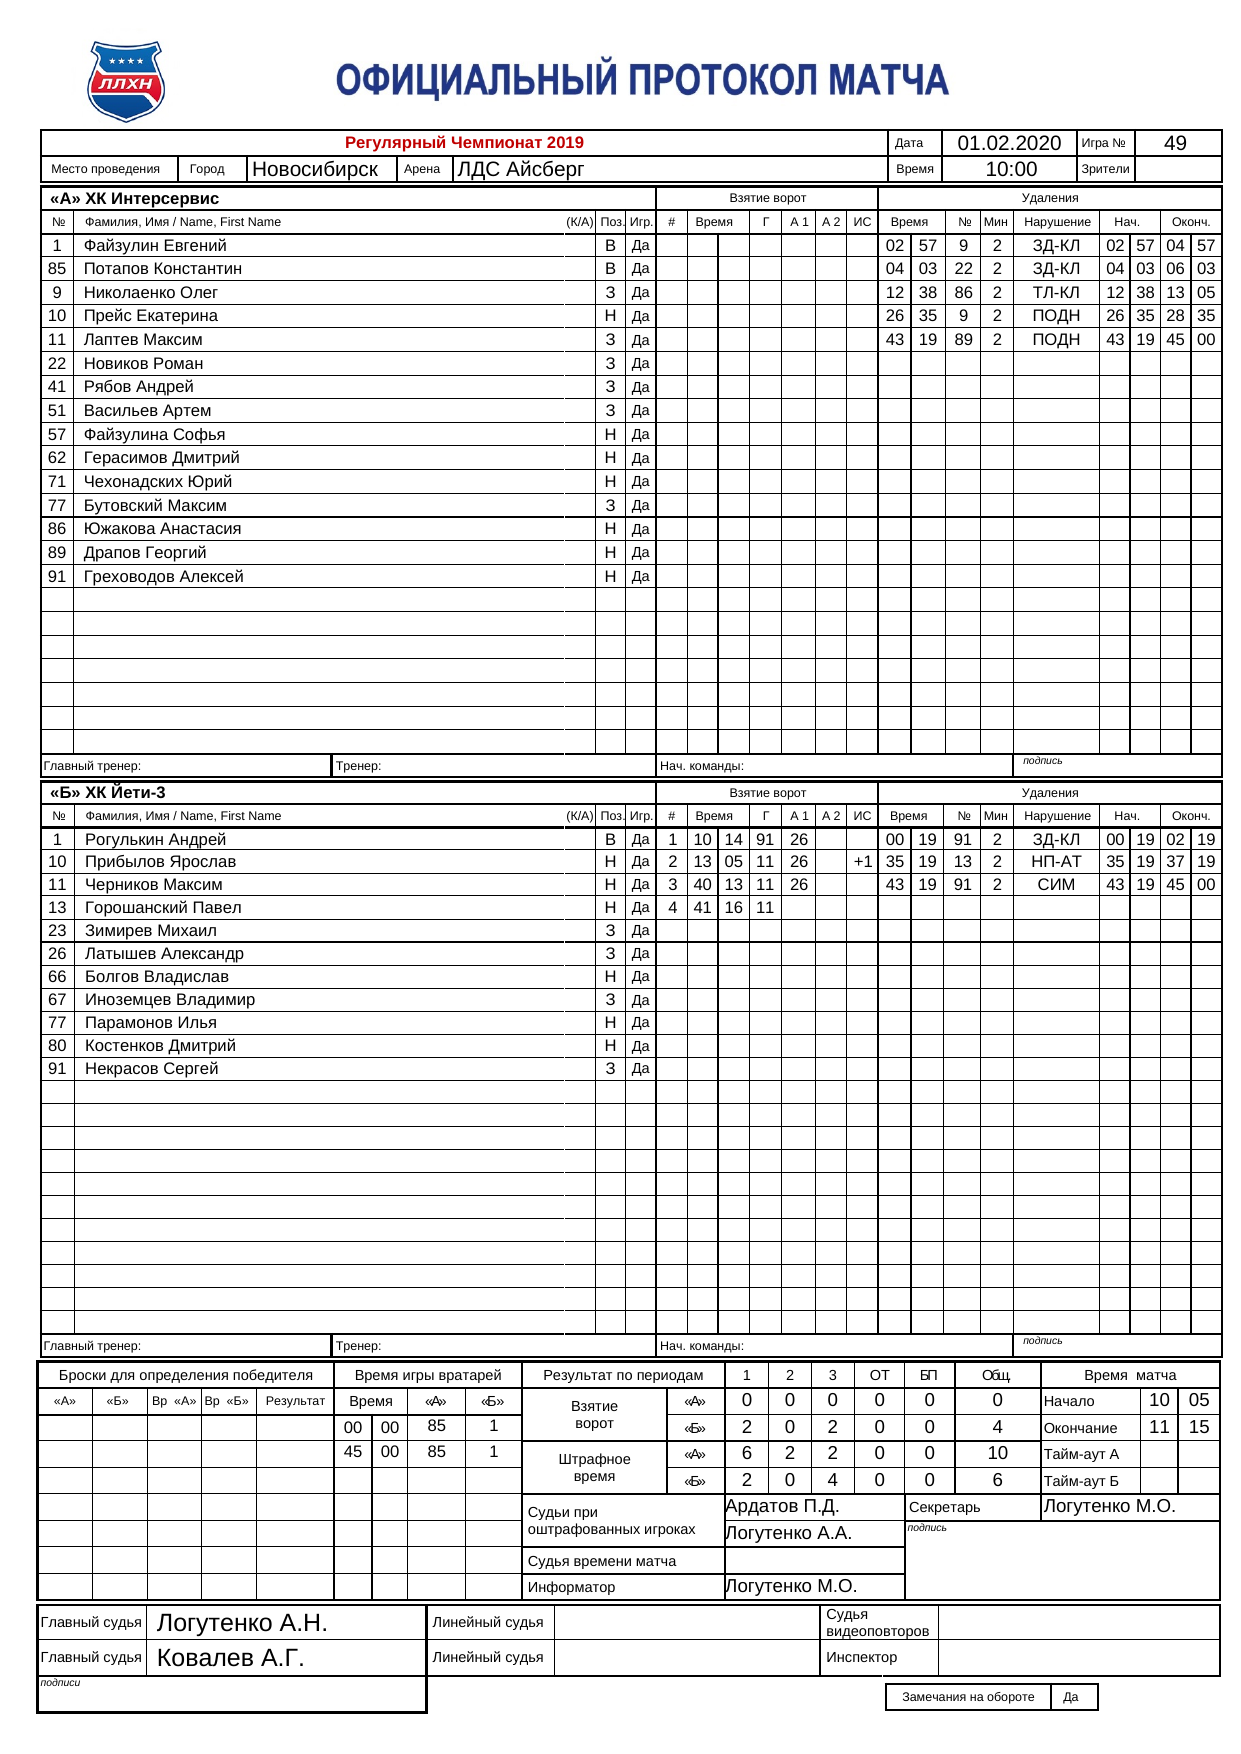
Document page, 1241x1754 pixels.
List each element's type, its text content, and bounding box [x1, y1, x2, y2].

table_cell Герасимов Дмитрий [74, 446, 564, 469]
table_cell [565, 989, 595, 1011]
table_cell [1014, 352, 1099, 374]
table_cell [1141, 1441, 1177, 1467]
table_cell [1192, 1196, 1221, 1218]
table_cell 35 [1131, 305, 1160, 327]
table_cell 2 [981, 829, 1013, 849]
table_cell [946, 659, 980, 682]
table_cell [42, 1288, 74, 1310]
table_cell [847, 1311, 877, 1333]
table_cell Прибылов Ярослав [75, 850, 564, 872]
table_cell 51 [42, 399, 73, 422]
table_cell [1131, 659, 1160, 682]
table_cell А 2 [816, 805, 846, 826]
table_cell [1192, 1127, 1221, 1149]
table_cell [847, 423, 877, 445]
table_cell 66 [42, 966, 74, 987]
table_cell [879, 518, 910, 540]
table_cell 02 [879, 235, 910, 256]
table_cell [782, 1196, 815, 1218]
table_cell [750, 1150, 781, 1172]
table_cell [1161, 920, 1190, 941]
table_cell [1192, 423, 1221, 445]
table_cell [750, 1012, 781, 1033]
table_cell 0 [726, 1389, 768, 1413]
table_cell [750, 305, 781, 327]
table_cell 0 [905, 1389, 954, 1413]
table_cell [1161, 1242, 1190, 1264]
table_cell [879, 730, 910, 753]
table_cell [912, 1104, 943, 1126]
table_cell [847, 920, 877, 941]
table_cell [847, 588, 877, 611]
table_cell [657, 257, 687, 280]
table_cell 19 [1131, 850, 1160, 872]
table_cell [75, 1311, 564, 1333]
table_cell 35 [1100, 850, 1129, 872]
table_cell [257, 1521, 333, 1546]
table_cell [816, 1127, 846, 1149]
table_cell 13 [42, 896, 74, 918]
table_cell [1100, 494, 1129, 516]
table_cell Да [626, 518, 655, 540]
table_cell [75, 1081, 564, 1103]
table_cell [42, 1173, 74, 1195]
table_cell [1131, 588, 1160, 611]
table_cell [946, 683, 980, 706]
table_cell [912, 541, 945, 564]
table_cell [1131, 399, 1160, 422]
table_cell [1014, 989, 1099, 1011]
table_cell [847, 943, 877, 964]
table_cell [816, 920, 846, 941]
table_cell [847, 730, 877, 753]
table_cell [596, 1242, 625, 1264]
table_cell [39, 1574, 92, 1599]
table_cell 91 [42, 565, 73, 587]
table_cell [565, 376, 595, 398]
table_cell [466, 1521, 521, 1546]
table_cell [565, 565, 595, 587]
table_cell Да [626, 565, 655, 587]
table_cell [74, 636, 564, 658]
table_cell [1100, 920, 1129, 941]
table_cell [565, 1150, 595, 1172]
table_cell [408, 1494, 465, 1520]
table_cell [816, 1196, 846, 1218]
table_cell [565, 1127, 595, 1149]
table_cell 1 [42, 829, 74, 849]
table_cell [1131, 1265, 1160, 1287]
table_cell Инспектор [821, 1640, 938, 1675]
table_cell 26 [1100, 305, 1129, 327]
table_cell [847, 1242, 877, 1264]
table_cell [75, 1127, 564, 1149]
table_cell [657, 423, 687, 445]
table_cell Да [626, 850, 655, 872]
table_cell Н [596, 518, 625, 540]
table_cell 43 [1100, 874, 1129, 895]
table_cell [719, 541, 749, 564]
table_cell [946, 470, 980, 493]
table_cell подпись [1014, 1335, 1221, 1356]
table_cell Потапов Константин [74, 257, 564, 280]
table_cell [373, 1574, 407, 1599]
table_cell [148, 1494, 201, 1520]
table_cell [816, 257, 846, 280]
table_cell Судья времени матча [523, 1548, 724, 1573]
table_cell [847, 1219, 877, 1241]
table_cell Н [596, 305, 625, 327]
table_cell [1161, 1127, 1190, 1149]
table_cell 03 [1192, 257, 1221, 280]
table_cell [816, 235, 846, 256]
table_cell [1131, 1081, 1160, 1103]
table_cell [42, 1196, 74, 1218]
table_header Да [1052, 1685, 1097, 1709]
table_cell [816, 446, 846, 469]
table_cell [373, 1521, 407, 1546]
table_cell [719, 943, 749, 964]
table_cell [782, 328, 815, 351]
table_cell [657, 1035, 687, 1057]
table_cell [816, 989, 846, 1011]
table_cell ПОДН [1014, 305, 1099, 327]
table_cell [39, 1468, 92, 1493]
table_cell Да [626, 896, 655, 918]
table_cell [782, 1288, 815, 1310]
table_cell Н [596, 446, 625, 469]
table_cell [879, 1173, 910, 1195]
table_cell [912, 470, 945, 493]
table_cell [565, 1012, 595, 1033]
table_cell [1192, 494, 1221, 516]
table_cell [719, 1104, 749, 1126]
table_cell Судья видеоповторов [821, 1606, 938, 1639]
table_cell 57 [1131, 235, 1160, 256]
table_cell подпись [1014, 755, 1221, 776]
table_cell [1100, 1265, 1129, 1287]
table_cell [1014, 376, 1099, 398]
table_cell [981, 1219, 1013, 1241]
table_cell [1192, 376, 1221, 398]
table_cell [879, 1242, 910, 1264]
table_cell [1131, 1219, 1160, 1241]
table_cell 0 [855, 1389, 904, 1413]
table_cell [750, 446, 781, 469]
table_cell [1131, 1150, 1160, 1172]
table_cell Логутенко А.А. [726, 1521, 904, 1546]
table_cell Да [626, 376, 655, 398]
table_cell [257, 1441, 333, 1467]
table_cell [1100, 659, 1129, 682]
table_cell [202, 1416, 256, 1440]
table_cell [879, 1150, 910, 1172]
table_cell 37 [1161, 850, 1190, 872]
table_cell [1131, 518, 1160, 540]
table_cell [74, 707, 564, 729]
table_cell [1014, 1311, 1099, 1333]
table_cell [944, 1265, 980, 1287]
table_cell [596, 1081, 625, 1103]
table_cell [847, 966, 877, 987]
table_cell Секретарь [906, 1495, 1040, 1520]
table_cell [626, 1081, 655, 1103]
table_cell [1014, 1288, 1099, 1310]
table_header БП [905, 1363, 954, 1387]
table_cell [688, 281, 717, 303]
table_cell [944, 1035, 980, 1057]
table_cell [565, 328, 595, 351]
table_cell [1131, 541, 1160, 564]
table_cell [1014, 896, 1099, 918]
table_cell [816, 943, 846, 964]
table_cell 91 [750, 829, 781, 849]
table_header 3 [812, 1363, 854, 1387]
table_cell [879, 376, 910, 398]
table_header Удаления [879, 188, 1221, 209]
table_cell [847, 235, 877, 256]
table_cell 13 [688, 850, 717, 872]
table_cell [1192, 1012, 1221, 1033]
table_cell [565, 730, 595, 753]
table_cell 00 [335, 1416, 371, 1440]
table_cell [782, 1173, 815, 1195]
table_cell [816, 1219, 846, 1241]
table_cell [688, 683, 717, 706]
table_cell [657, 328, 687, 351]
table_cell [688, 376, 717, 398]
table_cell 13 [1161, 281, 1190, 303]
table_cell Оконч. [1161, 211, 1221, 233]
table_cell [719, 1127, 749, 1149]
table_cell [750, 1081, 781, 1103]
table_cell Иноземцев Владимир [75, 989, 564, 1011]
table_cell [657, 1265, 687, 1287]
table_cell [1192, 1288, 1221, 1310]
table_cell 0 [855, 1442, 904, 1467]
table_cell [688, 1219, 717, 1241]
table_cell [39, 1547, 92, 1573]
table_cell 85 [408, 1416, 465, 1440]
table_cell Мин [981, 805, 1013, 826]
table_cell [688, 352, 717, 374]
table_cell «Б» [668, 1415, 724, 1440]
table_cell [879, 1104, 910, 1126]
table_cell «А» [668, 1389, 724, 1413]
table_cell Судьи при оштрафованных игроках [523, 1495, 724, 1546]
table_cell [944, 920, 980, 941]
table_cell [750, 707, 781, 729]
table_cell Фамилия, Имя / Name, First Name [75, 805, 565, 826]
table_cell Н [596, 470, 625, 493]
table_cell [847, 1104, 877, 1126]
table_cell [816, 659, 846, 682]
table_cell [688, 494, 717, 516]
table_cell [1100, 541, 1129, 564]
table_cell 9 [946, 305, 980, 327]
table_cell А 1 [782, 211, 815, 233]
table_cell [1131, 920, 1160, 941]
table_cell [596, 1288, 625, 1310]
table_cell № [944, 805, 980, 826]
table_cell ЛДС Айсберг [454, 157, 887, 181]
table_cell [946, 446, 980, 469]
table_cell [466, 1547, 521, 1573]
table_cell [944, 1288, 980, 1310]
table_cell [981, 612, 1013, 634]
table_cell [719, 683, 749, 706]
table_cell [688, 257, 717, 280]
table_cell [782, 352, 815, 374]
table_cell [466, 1494, 521, 1520]
table_cell Линейный судья [428, 1606, 554, 1639]
table_cell Файзулина Софья [74, 423, 564, 445]
table_cell [879, 1265, 910, 1287]
table_cell [657, 281, 687, 303]
table_cell [565, 1242, 595, 1264]
table_cell Да [626, 235, 655, 256]
table_cell Да [626, 494, 655, 516]
table_cell 10 [956, 1442, 1040, 1467]
table_cell [816, 850, 846, 872]
table_cell [782, 1150, 815, 1172]
table_cell 2 [657, 850, 687, 872]
table_cell [1131, 1196, 1160, 1218]
table_cell [1014, 423, 1099, 445]
table_cell [1192, 612, 1221, 634]
table_cell [1100, 683, 1129, 706]
table_cell Да [626, 281, 655, 303]
table_cell [782, 683, 815, 706]
table_cell [42, 683, 73, 706]
table_cell [750, 612, 781, 634]
table_cell [912, 494, 945, 516]
table_cell 86 [42, 518, 73, 540]
table_cell 19 [912, 850, 943, 872]
table_cell [335, 1547, 371, 1573]
table_cell 02 [1161, 829, 1190, 849]
table_cell [1014, 470, 1099, 493]
table_cell Тренер: [333, 755, 655, 776]
table_cell [148, 1416, 201, 1440]
table_cell Лаптев Максим [74, 328, 564, 351]
table_cell Да [626, 541, 655, 564]
table_cell [944, 1196, 980, 1218]
table_cell 62 [42, 446, 73, 469]
table_cell [719, 1265, 749, 1287]
table_cell [782, 1311, 815, 1333]
table_cell 19 [1131, 874, 1160, 895]
table_cell Н [596, 874, 625, 895]
table_cell [688, 235, 717, 256]
table_cell [816, 896, 846, 918]
table_cell 11 [42, 874, 74, 895]
table_cell [1014, 518, 1099, 540]
table_cell 03 [912, 257, 945, 280]
table_cell [565, 966, 595, 987]
table_cell [75, 1265, 564, 1287]
table_cell Нач. команды: [657, 1335, 1012, 1356]
table_cell [1014, 541, 1099, 564]
table_cell [847, 896, 877, 918]
table_cell [782, 257, 815, 280]
table_cell [750, 683, 781, 706]
table_cell 11 [42, 328, 73, 351]
table_cell [688, 565, 717, 587]
table_cell 38 [912, 281, 945, 303]
table_cell В [596, 257, 625, 280]
table_cell 10 [688, 829, 717, 849]
table_cell [1192, 446, 1221, 469]
table_cell [1141, 1468, 1177, 1493]
table_cell [981, 1196, 1013, 1218]
table_cell [750, 518, 781, 540]
table_cell [816, 588, 846, 611]
table_cell [946, 376, 980, 398]
table_cell [1014, 1219, 1099, 1241]
table_cell ПОДН [1014, 328, 1099, 351]
table_cell [782, 494, 815, 516]
table_cell [373, 1468, 407, 1493]
table_cell 00 [373, 1416, 407, 1440]
table_cell [565, 470, 595, 493]
table_cell Ардатов П.Д. [726, 1495, 904, 1520]
table_cell [688, 1127, 717, 1149]
table_cell [565, 235, 595, 256]
table_cell [782, 235, 815, 256]
table_cell [782, 376, 815, 398]
table_cell 10 [42, 305, 73, 327]
table_cell [981, 541, 1013, 564]
table_cell [879, 966, 910, 987]
table_cell [847, 399, 877, 422]
table_cell ИС [847, 805, 877, 826]
table_cell [1100, 1012, 1129, 1033]
table_cell [816, 1104, 846, 1126]
table_cell [93, 1416, 147, 1440]
table_cell [912, 1127, 943, 1149]
table_cell [1161, 1058, 1190, 1079]
table_cell [74, 730, 564, 753]
table_cell [719, 305, 749, 327]
table_cell [981, 989, 1013, 1011]
table_cell Нач. [1100, 211, 1160, 233]
table_cell [944, 1311, 980, 1333]
table_cell [879, 494, 910, 516]
table_cell [1100, 1150, 1129, 1172]
table_cell 26 [879, 305, 910, 327]
table_cell [1014, 494, 1099, 516]
table_cell [912, 683, 945, 706]
table_cell [1131, 730, 1160, 753]
table_cell [688, 1012, 717, 1033]
table_cell [912, 659, 945, 682]
table_cell [1161, 352, 1190, 374]
table_cell [912, 1150, 943, 1172]
table_cell [688, 423, 717, 445]
table_cell [750, 1288, 781, 1310]
table_cell [912, 1173, 943, 1195]
table_cell [750, 588, 781, 611]
table_cell [912, 896, 943, 918]
table_cell [1014, 588, 1099, 611]
table_cell 22 [946, 257, 980, 280]
table_cell [816, 1265, 846, 1287]
table_cell [688, 1173, 717, 1195]
table_cell ТЛ-КЛ [1014, 281, 1099, 303]
table_cell Чехонадских Юрий [74, 470, 564, 493]
table_cell [782, 588, 815, 611]
table_cell Вр «Б» [202, 1389, 256, 1413]
table_cell [816, 1150, 846, 1172]
table_cell [565, 1081, 595, 1103]
table_cell [782, 1219, 815, 1241]
table_cell [688, 328, 717, 351]
table_cell Логутенко М.О. [726, 1575, 904, 1599]
table_cell 57 [42, 423, 73, 445]
table_cell [1161, 1219, 1190, 1241]
table_cell 11 [750, 896, 781, 918]
table_cell Время [879, 211, 945, 233]
table_cell Н [596, 896, 625, 918]
table_cell [1100, 446, 1129, 469]
table_cell В [596, 829, 625, 849]
table_cell [782, 518, 815, 540]
table_cell [750, 1104, 781, 1126]
table_cell [719, 565, 749, 587]
table_cell Рогулькин Андрей [75, 829, 564, 849]
table_cell Прейс Екатерина [74, 305, 564, 327]
table_cell [879, 943, 910, 964]
table_cell [335, 1574, 371, 1599]
table_cell [688, 1104, 717, 1126]
table_cell [626, 636, 655, 658]
table_cell 41 [42, 376, 73, 398]
table_cell [555, 1640, 819, 1675]
table_cell [335, 1494, 371, 1520]
table_cell [847, 683, 877, 706]
table_cell Результат [257, 1389, 333, 1413]
table_cell [565, 305, 595, 327]
table_cell [1192, 966, 1221, 987]
table_cell [847, 281, 877, 303]
table_cell [42, 1127, 74, 1149]
table_cell [657, 636, 687, 658]
table_cell [565, 896, 595, 918]
table_cell Нарушение [1014, 805, 1099, 826]
table_cell [657, 683, 687, 706]
table_cell [782, 1127, 815, 1149]
table_cell [981, 376, 1013, 398]
table_cell 05 [1192, 281, 1221, 303]
table_cell [148, 1468, 201, 1493]
table_cell подписи [39, 1677, 425, 1711]
table_cell А 1 [782, 805, 815, 826]
table_cell [782, 1242, 815, 1264]
table_cell Город [179, 157, 246, 181]
table_cell [719, 966, 749, 987]
table_cell [816, 281, 846, 303]
table_cell [688, 989, 717, 1011]
table_cell 00 [1192, 874, 1221, 895]
table_cell Костенков Дмитрий [75, 1035, 564, 1057]
table_cell Тайм-аут А [1042, 1441, 1140, 1467]
table_cell [1131, 1058, 1160, 1079]
table_cell [42, 1219, 74, 1241]
table_cell [782, 920, 815, 941]
table_cell [148, 1547, 201, 1573]
table_cell [93, 1521, 147, 1546]
table_cell [596, 1104, 625, 1126]
table_cell [688, 1058, 717, 1079]
table_cell [408, 1547, 465, 1573]
table_cell [257, 1547, 333, 1573]
table_cell [879, 423, 910, 445]
table_cell 2 [981, 328, 1013, 351]
table_cell Время [688, 211, 749, 233]
table_cell [1131, 1288, 1160, 1310]
table_cell [981, 1081, 1013, 1103]
table_cell 19 [912, 328, 945, 351]
table_cell [1161, 989, 1190, 1011]
table_cell 2 [981, 850, 1013, 872]
table_cell [565, 494, 595, 516]
table_cell Греховодов Алексей [74, 565, 564, 587]
table_cell [1192, 352, 1221, 374]
table_cell [944, 1104, 980, 1126]
table_cell [1161, 707, 1190, 729]
table_cell [816, 636, 846, 658]
table_cell [565, 423, 595, 445]
table_cell [1192, 1311, 1221, 1333]
table_header Замечания на обороте [887, 1685, 1050, 1709]
table_cell 00 [1100, 829, 1129, 849]
table_cell [879, 541, 910, 564]
table_cell [847, 1173, 877, 1195]
table_cell [1014, 920, 1099, 941]
table_cell [1014, 1104, 1099, 1126]
table_cell [626, 1265, 655, 1287]
table_cell [657, 1058, 687, 1079]
table_cell [565, 1196, 595, 1218]
table_cell 1 [42, 235, 73, 256]
table_cell [1100, 1219, 1129, 1241]
table_cell З [596, 352, 625, 374]
table_cell [816, 1081, 846, 1103]
table_cell [879, 636, 910, 658]
table_cell [1192, 565, 1221, 587]
table_cell [750, 235, 781, 256]
table_cell [657, 446, 687, 469]
table_cell 04 [879, 257, 910, 280]
table_cell [782, 636, 815, 658]
table_cell [726, 1548, 904, 1573]
table_cell 12 [879, 281, 910, 303]
picture [5, 28, 1179, 129]
table_cell [1161, 1035, 1190, 1057]
table_cell [408, 1574, 465, 1599]
table_cell [1100, 376, 1129, 398]
table_cell [565, 446, 595, 469]
table_cell [1014, 1081, 1099, 1103]
table_header Регулярный Чемпионат 2019 [42, 131, 887, 155]
table_cell [944, 1127, 980, 1149]
table_cell 19 [1131, 328, 1160, 351]
table_cell [466, 1468, 521, 1493]
table_cell [1100, 1288, 1129, 1310]
table_cell [1179, 1468, 1219, 1493]
table_cell [981, 659, 1013, 682]
table_cell 19 [912, 874, 943, 895]
table_cell [879, 399, 910, 422]
table_cell [1100, 707, 1129, 729]
table_cell [626, 1173, 655, 1195]
table_cell [912, 1265, 943, 1287]
table_cell 67 [42, 989, 74, 1011]
table_cell [750, 966, 781, 987]
table_cell [750, 730, 781, 753]
table_cell [912, 612, 945, 634]
table_cell ЗД-КЛ [1014, 235, 1099, 256]
table_cell [657, 943, 687, 964]
table_cell [1100, 423, 1129, 445]
table_cell [912, 565, 945, 587]
table_cell [816, 352, 846, 374]
table_cell [782, 281, 815, 303]
table_cell [1100, 1058, 1129, 1079]
table_cell [565, 281, 595, 303]
table_cell [1192, 1219, 1221, 1241]
table_cell № [946, 211, 980, 233]
table_cell [816, 829, 846, 849]
table_cell 41 [688, 896, 717, 918]
table_cell 06 [1161, 257, 1190, 280]
table_cell 77 [42, 494, 73, 516]
table_cell [782, 565, 815, 587]
table_cell [782, 1058, 815, 1079]
table_header ОТ [855, 1363, 904, 1387]
table_cell Время [879, 805, 943, 826]
table_cell [1161, 1081, 1190, 1103]
table_cell [1100, 1242, 1129, 1264]
table_cell [373, 1494, 407, 1520]
table_cell [626, 683, 655, 706]
table_cell [626, 588, 655, 611]
table_cell 1 [466, 1441, 521, 1467]
table_cell Да [626, 920, 655, 941]
table_cell [626, 1219, 655, 1241]
table_cell [688, 1288, 717, 1310]
table_cell [1131, 1035, 1160, 1057]
table_cell [565, 541, 595, 564]
table_cell 80 [42, 1035, 74, 1057]
table_cell [42, 1265, 74, 1287]
table_cell [657, 1012, 687, 1033]
table_cell [565, 874, 595, 895]
table_cell [1161, 518, 1190, 540]
table_cell 38 [1131, 281, 1160, 303]
table_cell [847, 1288, 877, 1310]
table_cell [782, 1035, 815, 1057]
table_cell [912, 376, 945, 398]
table_cell [912, 1081, 943, 1103]
table_cell [1014, 707, 1099, 729]
table_cell [719, 707, 749, 729]
table_cell [1100, 1104, 1129, 1126]
table_cell ЗД-КЛ [1014, 257, 1099, 280]
table_cell [596, 612, 625, 634]
table_cell Арена [398, 157, 452, 181]
table_cell [981, 707, 1013, 729]
table_cell [981, 1242, 1013, 1264]
table_cell «Б» [93, 1389, 147, 1413]
table_cell 0 [769, 1415, 811, 1440]
table_cell [879, 352, 910, 374]
table_cell [816, 707, 846, 729]
table_cell 10 [42, 850, 74, 872]
table_cell [42, 659, 73, 682]
table_cell 43 [1100, 328, 1129, 351]
table_cell 0 [812, 1389, 854, 1413]
table_cell 2 [812, 1415, 854, 1440]
table_cell [1161, 1311, 1190, 1333]
table_cell [202, 1547, 256, 1573]
table_cell [1100, 470, 1129, 493]
table_cell Главный тренер: [42, 1335, 330, 1356]
table_cell [847, 446, 877, 469]
table_cell Главный тренер: [42, 755, 330, 776]
table_cell 19 [912, 829, 943, 849]
table_cell 1 [657, 829, 687, 849]
table_cell [1131, 989, 1160, 1011]
table_cell [912, 966, 943, 987]
table_cell [912, 1058, 943, 1079]
table_cell [596, 1173, 625, 1195]
table_cell 00 [1192, 328, 1221, 351]
table_cell [944, 1058, 980, 1079]
table_cell Нач. команды: [657, 755, 1012, 776]
table_cell 0 [905, 1468, 954, 1493]
table_cell 28 [1161, 305, 1190, 327]
table_cell 26 [782, 874, 815, 895]
table_cell [946, 352, 980, 374]
table_cell [719, 494, 749, 516]
table_cell [688, 707, 717, 729]
table_cell [981, 423, 1013, 445]
table_cell [1161, 1150, 1190, 1172]
table_cell [719, 1012, 749, 1033]
table_cell [1014, 943, 1099, 964]
table_cell Рябов Андрей [74, 376, 564, 398]
table_cell 05 [1179, 1389, 1219, 1413]
table_cell Штрафное время [523, 1442, 666, 1493]
table_cell [565, 1288, 595, 1310]
table_cell [981, 518, 1013, 540]
table_cell 26 [782, 850, 815, 872]
table_cell [879, 1219, 910, 1241]
table_cell 2 [981, 281, 1013, 303]
table_cell 04 [1100, 257, 1129, 280]
table_cell [879, 1288, 910, 1310]
table_cell [688, 1265, 717, 1287]
table_cell [657, 659, 687, 682]
table_cell 89 [946, 328, 980, 351]
table_cell [75, 1288, 564, 1310]
table_cell 15 [1179, 1415, 1219, 1440]
table_cell [596, 588, 625, 611]
table_cell [816, 730, 846, 753]
table_header Дата [889, 131, 941, 155]
table_header Броски для определения победителя [39, 1363, 333, 1387]
table_cell [782, 896, 815, 918]
table_cell [688, 305, 717, 327]
table_cell [93, 1441, 147, 1467]
table_cell [719, 1311, 749, 1333]
table_cell 57 [912, 235, 945, 256]
table_cell [74, 588, 564, 611]
table_cell [596, 1311, 625, 1333]
table_cell [750, 989, 781, 1011]
table_cell [879, 1196, 910, 1218]
table_cell [944, 1150, 980, 1172]
table_cell [1161, 399, 1190, 422]
table_cell [1131, 683, 1160, 706]
table_cell 43 [879, 328, 910, 351]
table_cell [1192, 636, 1221, 658]
table_cell [719, 1173, 749, 1195]
table_cell [944, 896, 980, 918]
table_cell [981, 636, 1013, 658]
table_cell [912, 920, 943, 941]
table_cell [1131, 612, 1160, 634]
table_cell [912, 1242, 943, 1264]
table_cell [408, 1521, 465, 1546]
table_cell [719, 1081, 749, 1103]
table_cell [912, 989, 943, 1011]
table_cell [816, 565, 846, 587]
table_cell «А» [668, 1442, 724, 1467]
table_cell Игр. [626, 805, 655, 826]
table_cell [816, 328, 846, 351]
table_cell [912, 636, 945, 658]
table_cell [39, 1521, 92, 1546]
table_cell [847, 874, 877, 895]
table_cell [719, 1242, 749, 1264]
table_cell 10 [1141, 1389, 1177, 1413]
table_cell Да [626, 352, 655, 374]
table_cell [750, 1242, 781, 1264]
table_cell [657, 1311, 687, 1333]
table_cell [939, 1640, 1219, 1675]
table_cell [596, 659, 625, 682]
table_cell [879, 920, 910, 941]
table_cell [74, 683, 564, 706]
table_cell № [42, 805, 74, 826]
table_cell [946, 541, 980, 564]
table_cell 19 [1192, 829, 1221, 849]
table_cell [981, 966, 1013, 987]
table_cell [719, 470, 749, 493]
table_cell Игр. [626, 211, 655, 233]
table_cell [257, 1416, 333, 1440]
table_cell [626, 1196, 655, 1218]
table_cell [719, 730, 749, 753]
table_cell [944, 1173, 980, 1195]
table_cell [750, 1173, 781, 1195]
table_cell 11 [750, 874, 781, 895]
table_cell [1100, 943, 1129, 964]
table_header Результат по периодам [523, 1363, 724, 1387]
table_cell Оконч. [1161, 805, 1221, 826]
table_cell [912, 943, 943, 964]
table_cell [555, 1606, 819, 1639]
table_cell Главный судья [39, 1606, 146, 1639]
table_cell [944, 1012, 980, 1033]
table_cell Новиков Роман [74, 352, 564, 374]
table_cell [1014, 659, 1099, 682]
table_cell 13 [944, 850, 980, 872]
table_cell [847, 1058, 877, 1079]
table_cell [782, 1104, 815, 1126]
table_cell [1100, 1127, 1129, 1149]
table_cell [657, 518, 687, 540]
table_cell 43 [879, 874, 910, 895]
table_cell [1192, 541, 1221, 564]
table_cell З [596, 399, 625, 422]
table_cell [657, 730, 687, 753]
table_cell [816, 1288, 846, 1310]
table_cell З [596, 943, 625, 964]
table_cell 2 [812, 1442, 854, 1467]
table_cell [912, 352, 945, 374]
table_cell [1100, 352, 1129, 374]
table_cell [1192, 707, 1221, 729]
table_cell [1161, 470, 1190, 493]
table_cell [565, 659, 595, 682]
table_cell [912, 1012, 943, 1033]
table_header Удаления [879, 783, 1221, 803]
table_header Взятие ворот [657, 188, 877, 209]
table_cell [719, 1288, 749, 1310]
table_cell [257, 1574, 333, 1599]
table_cell [719, 257, 749, 280]
table_cell [1192, 1265, 1221, 1287]
table_cell З [596, 989, 625, 1011]
table_cell [1131, 494, 1160, 516]
table_cell [257, 1494, 333, 1520]
table_cell [719, 1058, 749, 1079]
table_cell [816, 518, 846, 540]
table_cell [1014, 683, 1099, 706]
table_cell [565, 1173, 595, 1195]
table_cell 0 [769, 1389, 811, 1413]
table_cell [847, 565, 877, 587]
table_cell [657, 1150, 687, 1172]
table_cell [1161, 612, 1190, 634]
table_cell 0 [905, 1442, 954, 1467]
table_cell [626, 1150, 655, 1172]
table_cell [912, 707, 945, 729]
table_cell 04 [1161, 235, 1190, 256]
table_cell [750, 920, 781, 941]
table_cell [42, 707, 73, 729]
table_cell [1161, 1104, 1190, 1126]
table_cell [946, 494, 980, 516]
table_cell [657, 1173, 687, 1195]
table_cell [981, 565, 1013, 587]
table_cell [565, 1311, 595, 1333]
table_cell Болгов Владислав [75, 966, 564, 987]
table_header 2 [769, 1363, 811, 1387]
table_cell Нач. [1100, 805, 1160, 826]
table_cell [565, 1104, 595, 1126]
table_cell [75, 1242, 564, 1264]
table_cell [565, 518, 595, 540]
table_cell Да [626, 423, 655, 445]
table_cell [1014, 1150, 1099, 1172]
table_cell [1161, 376, 1190, 398]
table_cell [42, 1104, 74, 1126]
table_cell [816, 470, 846, 493]
table_cell [202, 1574, 256, 1599]
table_cell ИС [847, 211, 877, 233]
table_cell Да [626, 1035, 655, 1057]
table_cell [719, 328, 749, 351]
table_cell [657, 920, 687, 941]
table_cell Да [626, 446, 655, 469]
table_cell 13 [719, 874, 749, 895]
table_cell [1014, 730, 1099, 753]
table_cell [42, 730, 73, 753]
table_cell [1192, 470, 1221, 493]
table_cell [750, 328, 781, 351]
table_cell [565, 588, 595, 611]
table_cell [596, 1196, 625, 1218]
table_cell [1100, 612, 1129, 634]
table_cell [816, 541, 846, 564]
table_cell 10:00 [943, 157, 1076, 181]
table_cell [565, 612, 595, 634]
table_cell [688, 518, 717, 540]
table_cell [626, 1127, 655, 1149]
table_cell [879, 612, 910, 634]
table_cell [1100, 1035, 1129, 1057]
table_cell 2 [981, 305, 1013, 327]
table_cell [981, 1127, 1013, 1149]
table_cell [565, 1265, 595, 1287]
table_cell [912, 1288, 943, 1310]
table_cell [688, 1196, 717, 1218]
table_cell [879, 1127, 910, 1149]
table_cell [847, 1127, 877, 1149]
table_cell [93, 1574, 147, 1599]
table_cell [1192, 730, 1221, 753]
table_cell [782, 659, 815, 682]
table_cell [565, 920, 595, 941]
table_cell 9 [946, 235, 980, 256]
table_cell 35 [879, 850, 910, 872]
table_cell # [657, 805, 687, 826]
table_cell 26 [782, 829, 815, 849]
table_cell [202, 1521, 256, 1546]
table_cell [565, 636, 595, 658]
table_cell «Б» [668, 1468, 724, 1493]
table_header Игра № [1078, 131, 1134, 155]
table_cell [1161, 943, 1190, 964]
table_cell [1131, 1104, 1160, 1126]
table_cell 02 [1100, 235, 1129, 256]
table_cell [1014, 565, 1099, 587]
table_cell [1014, 636, 1099, 658]
table_cell Время [335, 1389, 407, 1413]
table_cell [626, 659, 655, 682]
table_cell [981, 446, 1013, 469]
table_cell [847, 1035, 877, 1057]
table_cell [816, 1035, 846, 1057]
table_cell [816, 423, 846, 445]
table_cell [879, 659, 910, 682]
table_cell [42, 1150, 74, 1172]
table_cell [1192, 1173, 1221, 1195]
table_cell [946, 423, 980, 445]
table_cell [719, 518, 749, 540]
table_cell [944, 989, 980, 1011]
table_cell «А» [408, 1389, 465, 1413]
table_cell [1014, 1012, 1099, 1033]
table_cell [565, 399, 595, 422]
table_cell [719, 1035, 749, 1057]
table_cell Н [596, 1035, 625, 1057]
table_cell [1131, 636, 1160, 658]
table_cell [1100, 730, 1129, 753]
table_cell [335, 1521, 371, 1546]
table_cell [912, 1035, 943, 1057]
table_cell [657, 1219, 687, 1241]
table_cell [1100, 565, 1129, 587]
table_cell 6 [956, 1468, 1040, 1493]
table_cell [626, 612, 655, 634]
table_cell [782, 943, 815, 964]
table_cell [1014, 1035, 1099, 1057]
table_cell Да [626, 966, 655, 987]
table_cell [782, 989, 815, 1011]
table_cell [596, 683, 625, 706]
table_cell [847, 1265, 877, 1287]
table_cell (К/А) [565, 211, 595, 233]
table_cell [847, 518, 877, 540]
table_cell [565, 683, 595, 706]
table_cell Да [626, 257, 655, 280]
table_cell Горошанский Павел [75, 896, 564, 918]
table_cell Поз. [596, 211, 625, 233]
table_cell [719, 446, 749, 469]
table_header Общ. [956, 1363, 1040, 1387]
table_cell [847, 989, 877, 1011]
table_cell Место проведения [42, 157, 177, 181]
table_cell [946, 399, 980, 422]
table_cell [1161, 494, 1190, 516]
table_cell НП-АТ [1014, 850, 1099, 872]
table_cell 1 [466, 1416, 521, 1440]
table_cell [912, 1311, 943, 1333]
table_cell 35 [1192, 305, 1221, 327]
table_cell [1131, 446, 1160, 469]
table_cell [688, 920, 717, 941]
table_cell Драпов Георгий [74, 541, 564, 564]
table_cell [847, 470, 877, 493]
table_cell [657, 612, 687, 634]
table_cell [1100, 1173, 1129, 1195]
table_cell [688, 612, 717, 634]
table_cell [75, 1219, 564, 1241]
table_cell Н [596, 423, 625, 445]
table_cell [93, 1494, 147, 1520]
table_cell [1100, 989, 1129, 1011]
table_cell [981, 943, 1013, 964]
table_cell [596, 636, 625, 658]
table_cell [782, 730, 815, 753]
table_cell [657, 1127, 687, 1149]
table_cell [657, 707, 687, 729]
table_cell [750, 494, 781, 516]
table_cell [750, 281, 781, 303]
table_cell [1192, 1150, 1221, 1172]
table_cell [657, 966, 687, 987]
table_cell 2 [981, 874, 1013, 895]
table_cell [1100, 636, 1129, 658]
table_cell СИМ [1014, 874, 1099, 895]
table_cell 6 [726, 1442, 768, 1467]
table_cell Взятие ворот [523, 1389, 666, 1440]
table_cell З [596, 328, 625, 351]
table_cell [782, 470, 815, 493]
table_cell [912, 1219, 943, 1241]
table_cell З [596, 376, 625, 398]
table_cell [1131, 1012, 1160, 1033]
table_cell [657, 352, 687, 374]
table_cell [1014, 1196, 1099, 1218]
table_cell [750, 1265, 781, 1287]
table_cell 4 [657, 896, 687, 918]
table_cell [981, 1058, 1013, 1079]
table_cell [782, 541, 815, 564]
table_cell [750, 565, 781, 587]
table_cell [657, 1196, 687, 1218]
table_cell Фамилия, Имя / Name, First Name [74, 211, 565, 233]
table_cell [1192, 1104, 1221, 1126]
table_cell [816, 399, 846, 422]
table_cell 2 [981, 235, 1013, 256]
table_cell [202, 1441, 256, 1467]
table_cell [816, 966, 846, 987]
table_cell [565, 1219, 595, 1241]
table_cell Да [626, 874, 655, 895]
table_header Взятие ворот [657, 783, 877, 803]
table_cell (К/А) [565, 805, 595, 826]
table_cell Зимирев Михаил [75, 920, 564, 941]
table_cell [688, 1081, 717, 1103]
table_cell [816, 683, 846, 706]
table_cell [879, 683, 910, 706]
table_cell [596, 707, 625, 729]
table_cell 45 [1161, 328, 1190, 351]
table_cell [1131, 565, 1160, 587]
table_cell 16 [719, 896, 749, 918]
table_cell [626, 1288, 655, 1310]
table_cell [657, 494, 687, 516]
table_cell [335, 1468, 371, 1493]
table_cell 26 [42, 943, 74, 964]
table_cell [373, 1547, 407, 1573]
table_cell [1161, 1012, 1190, 1033]
table_cell Нарушение [1014, 211, 1099, 233]
table_cell [981, 588, 1013, 611]
table_cell [719, 659, 749, 682]
table_cell [1192, 920, 1221, 941]
table_cell [42, 636, 73, 658]
table_cell 91 [944, 829, 980, 849]
table_cell [257, 1468, 333, 1493]
table_cell [688, 1311, 717, 1333]
table_cell [944, 1219, 980, 1241]
table_cell 85 [408, 1441, 465, 1467]
table_cell [847, 636, 877, 658]
table_cell Начало [1042, 1389, 1140, 1413]
table_cell [946, 518, 980, 540]
table_cell [750, 352, 781, 374]
table_cell [1161, 659, 1190, 682]
table_cell [847, 541, 877, 564]
table_cell 77 [42, 1012, 74, 1033]
table_cell [1192, 683, 1221, 706]
table_cell Да [626, 943, 655, 964]
table_cell [719, 612, 749, 634]
table_cell [981, 399, 1013, 422]
table_cell 4 [956, 1415, 1040, 1440]
table_cell [782, 1081, 815, 1103]
table_cell З [596, 494, 625, 516]
table_cell [688, 966, 717, 987]
table_cell [879, 1058, 910, 1079]
table_cell [750, 1127, 781, 1149]
table_cell [847, 1150, 877, 1172]
table_cell 11 [750, 850, 781, 872]
table_cell [1161, 1288, 1190, 1310]
table_cell [782, 1012, 815, 1033]
table_cell [1192, 1058, 1221, 1079]
table_cell [1161, 1173, 1190, 1195]
table_cell [944, 1242, 980, 1264]
table_cell [93, 1468, 147, 1493]
table_cell 14 [719, 829, 749, 849]
table_cell «А» [39, 1389, 92, 1413]
table_cell [719, 1150, 749, 1172]
table_cell [39, 1494, 92, 1520]
table_cell Файзулин Евгений [74, 235, 564, 256]
table_header «А» ХК Интерсервис [42, 188, 655, 209]
table_cell [42, 588, 73, 611]
table_cell 23 [42, 920, 74, 941]
table_cell [202, 1468, 256, 1493]
table_cell [719, 989, 749, 1011]
table_cell 2 [981, 257, 1013, 280]
table_cell [1192, 896, 1221, 918]
table_cell 12 [1100, 281, 1129, 303]
table_cell [816, 1173, 846, 1195]
table_cell [688, 943, 717, 964]
table_cell [782, 305, 815, 327]
table_cell [565, 257, 595, 280]
table_cell [750, 659, 781, 682]
table_cell [1014, 966, 1099, 987]
table_cell [719, 376, 749, 398]
table_cell Н [596, 565, 625, 587]
table_cell [719, 399, 749, 422]
table_cell [1161, 683, 1190, 706]
table_cell [847, 1081, 877, 1103]
table_cell [1099, 1682, 1220, 1711]
table_cell [1014, 1242, 1099, 1264]
table_cell [981, 920, 1013, 941]
table_cell [1161, 1196, 1190, 1218]
table_cell [657, 1104, 687, 1126]
table_cell Некрасов Сергей [75, 1058, 564, 1079]
table_cell 91 [944, 874, 980, 895]
table_cell [688, 730, 717, 753]
table_cell Главный судья [39, 1640, 146, 1675]
table_cell [1161, 966, 1190, 987]
table_cell [1192, 943, 1221, 964]
table_cell № [42, 211, 73, 233]
table_cell Окончание [1042, 1415, 1140, 1440]
table_cell 85 [42, 257, 73, 280]
table_cell [946, 707, 980, 729]
table_cell [1161, 1265, 1190, 1287]
table_cell [750, 1058, 781, 1079]
table_cell [750, 376, 781, 398]
table_cell [1161, 636, 1190, 658]
table_cell Латышев Александр [75, 943, 564, 964]
table_cell 35 [912, 305, 945, 327]
table_cell [946, 636, 980, 658]
table_cell [912, 423, 945, 445]
table_header Время матча [1042, 1363, 1219, 1387]
table_cell [946, 588, 980, 611]
table_cell [688, 541, 717, 564]
table_cell Да [626, 1058, 655, 1079]
table_cell [912, 399, 945, 422]
table_cell [93, 1547, 147, 1573]
table_cell [428, 1677, 882, 1711]
table_cell [912, 518, 945, 540]
table_cell [1131, 943, 1160, 964]
table_cell [657, 399, 687, 422]
table_cell [657, 235, 687, 256]
table_cell [912, 588, 945, 611]
table_cell [782, 966, 815, 987]
table_cell 22 [42, 352, 73, 374]
table_cell [847, 1196, 877, 1218]
table_cell [782, 423, 815, 445]
table_cell [879, 446, 910, 469]
table_cell [944, 943, 980, 964]
table_cell [1014, 446, 1099, 469]
table_cell [626, 707, 655, 729]
table_cell [1014, 1265, 1099, 1287]
table_cell [750, 1035, 781, 1057]
table_cell [75, 1173, 564, 1195]
table_cell [847, 659, 877, 682]
table_cell [688, 636, 717, 658]
table_cell [946, 730, 980, 753]
table_cell 86 [946, 281, 980, 303]
table_header 49 [1136, 131, 1221, 155]
table_cell [879, 1012, 910, 1033]
table_cell [1014, 399, 1099, 422]
table_cell [657, 565, 687, 587]
table_cell [816, 1058, 846, 1079]
table_cell 11 [1141, 1415, 1177, 1440]
table_cell [816, 376, 846, 398]
table_cell [657, 989, 687, 1011]
table_cell [879, 1081, 910, 1103]
table_cell [1100, 518, 1129, 540]
table_cell [879, 707, 910, 729]
table_cell подпись [906, 1522, 1219, 1599]
table_cell [1192, 588, 1221, 611]
table_cell [879, 470, 910, 493]
table_cell [750, 423, 781, 445]
table_cell [74, 612, 564, 634]
table_cell [883, 1677, 1220, 1681]
table_cell [466, 1574, 521, 1599]
table_cell Да [626, 328, 655, 351]
table_cell 2 [769, 1442, 811, 1467]
table_cell [719, 1219, 749, 1241]
table_cell Тренер: [333, 1335, 655, 1356]
table_cell [688, 446, 717, 469]
table_cell [39, 1416, 92, 1440]
table_cell [1100, 588, 1129, 611]
table_cell 2 [726, 1415, 768, 1440]
table_cell [750, 470, 781, 493]
table_cell [879, 989, 910, 1011]
table_cell [847, 257, 877, 280]
table_cell [565, 352, 595, 374]
table_cell [912, 730, 945, 753]
table_cell [750, 399, 781, 422]
table_cell З [596, 920, 625, 941]
table_cell [1192, 989, 1221, 1011]
table_cell Н [596, 966, 625, 987]
table_cell [1100, 966, 1129, 987]
table_cell [657, 305, 687, 327]
table_cell [981, 494, 1013, 516]
table_cell [1014, 1058, 1099, 1079]
table_cell [408, 1468, 465, 1493]
table_cell Парамонов Илья [75, 1012, 564, 1033]
table_cell [816, 305, 846, 327]
table_cell [1161, 541, 1190, 564]
table_cell [750, 1196, 781, 1218]
table_cell [42, 1311, 74, 1333]
table_cell [626, 1104, 655, 1126]
table_cell [1014, 1173, 1099, 1195]
table_cell [981, 1035, 1013, 1057]
table_cell [1100, 1081, 1129, 1103]
table_cell [750, 1219, 781, 1241]
table_cell [816, 612, 846, 634]
table_cell [981, 1150, 1013, 1172]
table_cell 45 [1161, 874, 1190, 895]
table_cell [719, 281, 749, 303]
table_cell 05 [719, 850, 749, 872]
table_cell [912, 1196, 943, 1218]
table_cell [596, 1219, 625, 1241]
table_cell 9 [42, 281, 73, 303]
table_cell [1131, 896, 1160, 918]
table_cell Ковалев А.Г. [147, 1640, 425, 1675]
table_cell [688, 1035, 717, 1057]
table_cell [981, 1012, 1013, 1033]
table_cell [1192, 659, 1221, 682]
table_cell [847, 305, 877, 327]
table_cell [626, 1311, 655, 1333]
table_cell [42, 1242, 74, 1264]
table_cell [847, 829, 877, 849]
table_cell [981, 1173, 1013, 1195]
table_cell «Б » [466, 1389, 521, 1413]
table_cell [939, 1606, 1219, 1639]
table_cell [782, 399, 815, 422]
table_cell [148, 1441, 201, 1467]
table_cell [688, 1242, 717, 1264]
table_cell # [657, 211, 687, 233]
table_cell [148, 1574, 201, 1599]
table_cell [657, 1081, 687, 1103]
table_cell [1131, 1173, 1160, 1195]
table_cell [657, 541, 687, 564]
table_cell [946, 612, 980, 634]
table_cell [688, 588, 717, 611]
table_cell 00 [373, 1441, 407, 1467]
table_cell [879, 1035, 910, 1057]
table_cell [912, 446, 945, 469]
table_cell [847, 707, 877, 729]
table_header 1 [726, 1363, 768, 1387]
table_cell Н [596, 541, 625, 564]
table_header 01.02.2020 [943, 131, 1076, 155]
table_cell [42, 1081, 74, 1103]
table_cell Вр «А» [148, 1389, 201, 1413]
table_cell Мин [981, 211, 1013, 233]
table_cell [750, 636, 781, 658]
table_cell [565, 707, 595, 729]
table_cell [75, 1104, 564, 1126]
table_cell [879, 588, 910, 611]
table_cell 0 [769, 1468, 811, 1493]
table_cell [74, 659, 564, 682]
table_cell [657, 1288, 687, 1310]
table_cell [657, 1242, 687, 1264]
table_cell Зрители [1078, 157, 1134, 181]
table_cell [750, 541, 781, 564]
table_cell 71 [42, 470, 73, 493]
table_cell 0 [905, 1415, 954, 1440]
table_cell 19 [1192, 850, 1221, 872]
table_cell [847, 612, 877, 634]
table_cell [782, 612, 815, 634]
table_cell [75, 1196, 564, 1218]
table_cell Время [889, 157, 941, 181]
table_header Время игры вратарей [335, 1363, 521, 1387]
table_cell [750, 1311, 781, 1333]
table_cell Тайм-аут Б [1042, 1468, 1140, 1493]
table_cell 0 [956, 1389, 1040, 1413]
table_cell [688, 1150, 717, 1172]
table_cell [688, 470, 717, 493]
table_cell [657, 376, 687, 398]
table_cell [565, 943, 595, 964]
table_cell 0 [855, 1468, 904, 1493]
table_cell 4 [812, 1468, 854, 1493]
table_cell [1100, 1311, 1129, 1333]
table_cell [42, 612, 73, 634]
table_cell Информатор [523, 1575, 724, 1599]
table_cell [1131, 352, 1160, 374]
table_cell [981, 470, 1013, 493]
table_cell [1131, 707, 1160, 729]
table_cell +1 [847, 850, 877, 872]
table_cell [1100, 1196, 1129, 1218]
table_cell [1192, 518, 1221, 540]
table_cell [981, 1265, 1013, 1287]
table_cell [626, 730, 655, 753]
table_cell [944, 966, 980, 987]
table_cell [1192, 1242, 1221, 1264]
table_cell [719, 920, 749, 941]
table_cell [596, 1265, 625, 1287]
table_cell [657, 470, 687, 493]
table_cell [1192, 399, 1221, 422]
table_cell 45 [335, 1441, 371, 1467]
table_cell [879, 565, 910, 587]
table_cell [782, 707, 815, 729]
table_cell [1161, 896, 1190, 918]
table_cell [750, 257, 781, 280]
table_cell [1131, 376, 1160, 398]
table_cell 89 [42, 541, 73, 564]
table_cell [719, 235, 749, 256]
table_cell [816, 874, 846, 895]
table_cell [847, 1012, 877, 1033]
table_cell А 2 [816, 211, 846, 233]
table_cell [981, 1104, 1013, 1126]
table_cell Южакова Анастасия [74, 518, 564, 540]
table_cell Н [596, 850, 625, 872]
table_cell [148, 1521, 201, 1546]
table_cell [1131, 423, 1160, 445]
table_cell [39, 1441, 92, 1467]
table_cell [816, 1311, 846, 1333]
table_cell [1161, 730, 1190, 753]
table_cell [75, 1150, 564, 1172]
table_cell [565, 1035, 595, 1057]
table_cell [816, 494, 846, 516]
table_cell [816, 1242, 846, 1264]
table_cell [1131, 1311, 1160, 1333]
table_cell [847, 376, 877, 398]
table_cell [879, 1311, 910, 1333]
table_cell В [596, 235, 625, 256]
table_cell Г [750, 211, 781, 233]
table_cell [626, 1242, 655, 1264]
table_cell [565, 1058, 595, 1079]
table_cell [981, 683, 1013, 706]
table_cell 03 [1131, 257, 1160, 280]
table_cell Г [750, 805, 781, 826]
table_header «Б» ХК Йети-3 [42, 783, 655, 803]
table_cell [1100, 399, 1129, 422]
table_cell [1100, 896, 1129, 918]
table_cell [782, 446, 815, 469]
table_cell 91 [42, 1058, 74, 1079]
table_cell Н [596, 1012, 625, 1033]
table_cell Да [626, 470, 655, 493]
table_cell [981, 730, 1013, 753]
table_cell [847, 352, 877, 374]
table_cell [596, 730, 625, 753]
table_cell Бутовский Максим [74, 494, 564, 516]
table_cell 2 [726, 1468, 768, 1493]
table_cell [1131, 470, 1160, 493]
table_cell [981, 352, 1013, 374]
table_cell [981, 1288, 1013, 1310]
table_cell [1192, 1035, 1221, 1057]
table_cell ЗД-КЛ [1014, 829, 1099, 849]
table_cell Новосибирск [248, 157, 396, 181]
table_cell [719, 423, 749, 445]
table_cell [1131, 1127, 1160, 1149]
table_cell 19 [1131, 829, 1160, 849]
table_cell [944, 1081, 980, 1103]
table_cell [1179, 1441, 1219, 1467]
table_cell Линейный судья [428, 1640, 554, 1675]
table_cell З [596, 1058, 625, 1079]
table_cell [202, 1494, 256, 1520]
table_cell [1192, 1081, 1221, 1103]
table_cell [1131, 966, 1160, 987]
table_cell [1161, 446, 1190, 469]
table_cell [565, 850, 595, 872]
table_cell Время [688, 805, 749, 826]
table_cell [688, 659, 717, 682]
table_cell 00 [879, 829, 910, 849]
table_cell [981, 896, 1013, 918]
table_cell [596, 1127, 625, 1149]
table_cell [816, 1012, 846, 1033]
table_cell Черников Максим [75, 874, 564, 895]
table_cell [1136, 157, 1221, 181]
table_cell Да [626, 305, 655, 327]
table_cell [847, 494, 877, 516]
table_cell Да [626, 829, 655, 849]
table_cell [719, 352, 749, 374]
table_cell [719, 636, 749, 658]
table_cell [847, 328, 877, 351]
table_cell [688, 399, 717, 422]
table_cell [719, 588, 749, 611]
table_cell [946, 565, 980, 587]
table_cell З [596, 281, 625, 303]
table_cell [981, 1311, 1013, 1333]
table_cell Да [626, 989, 655, 1011]
table_cell 57 [1192, 235, 1221, 256]
table_cell [1014, 612, 1099, 634]
table_cell [1161, 423, 1190, 445]
table_cell Николаенко Олег [74, 281, 564, 303]
table_cell Поз. [596, 805, 625, 826]
table_cell [596, 1150, 625, 1172]
table_cell [565, 829, 595, 849]
table_cell [719, 1196, 749, 1218]
table_cell Да [626, 399, 655, 422]
table_cell [1161, 588, 1190, 611]
table_cell [657, 588, 687, 611]
table_cell [1161, 565, 1190, 587]
table_cell [782, 1265, 815, 1287]
table_cell 3 [657, 874, 687, 895]
table_cell Васильев Артем [74, 399, 564, 422]
table_cell Да [626, 1012, 655, 1033]
table_cell [879, 896, 910, 918]
table_cell 40 [688, 874, 717, 895]
table_cell [1131, 1242, 1160, 1264]
table_cell 0 [855, 1415, 904, 1440]
table_cell Логутенко А.Н. [147, 1606, 425, 1639]
table_cell Логутенко М.О. [1042, 1495, 1219, 1520]
table_cell [1014, 1127, 1099, 1149]
table_cell [750, 943, 781, 964]
